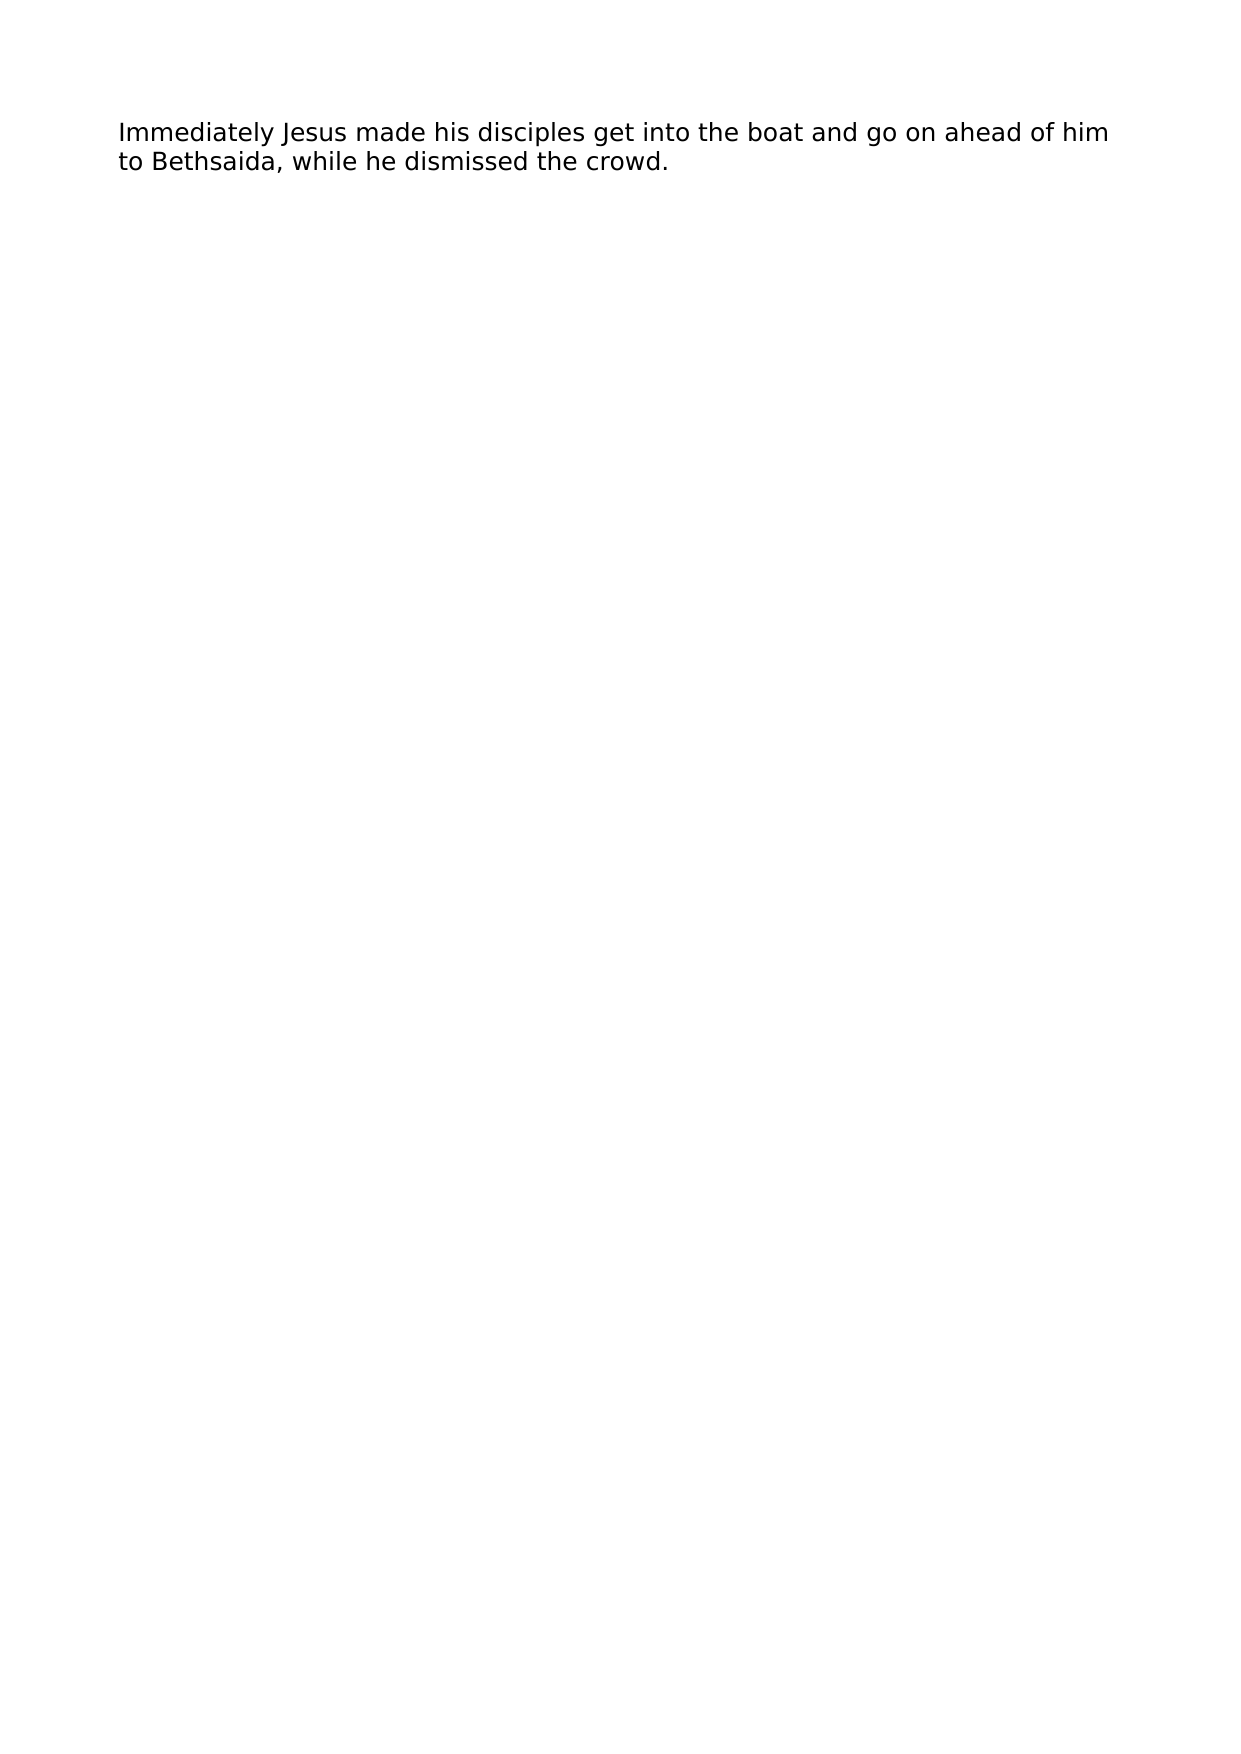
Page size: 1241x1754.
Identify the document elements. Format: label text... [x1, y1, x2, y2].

text Immediately Jesus made his disciples get into the boat and go on ahead of him to Bethsaida, while he dismissed the crowd. [118, 118, 1122, 176]
